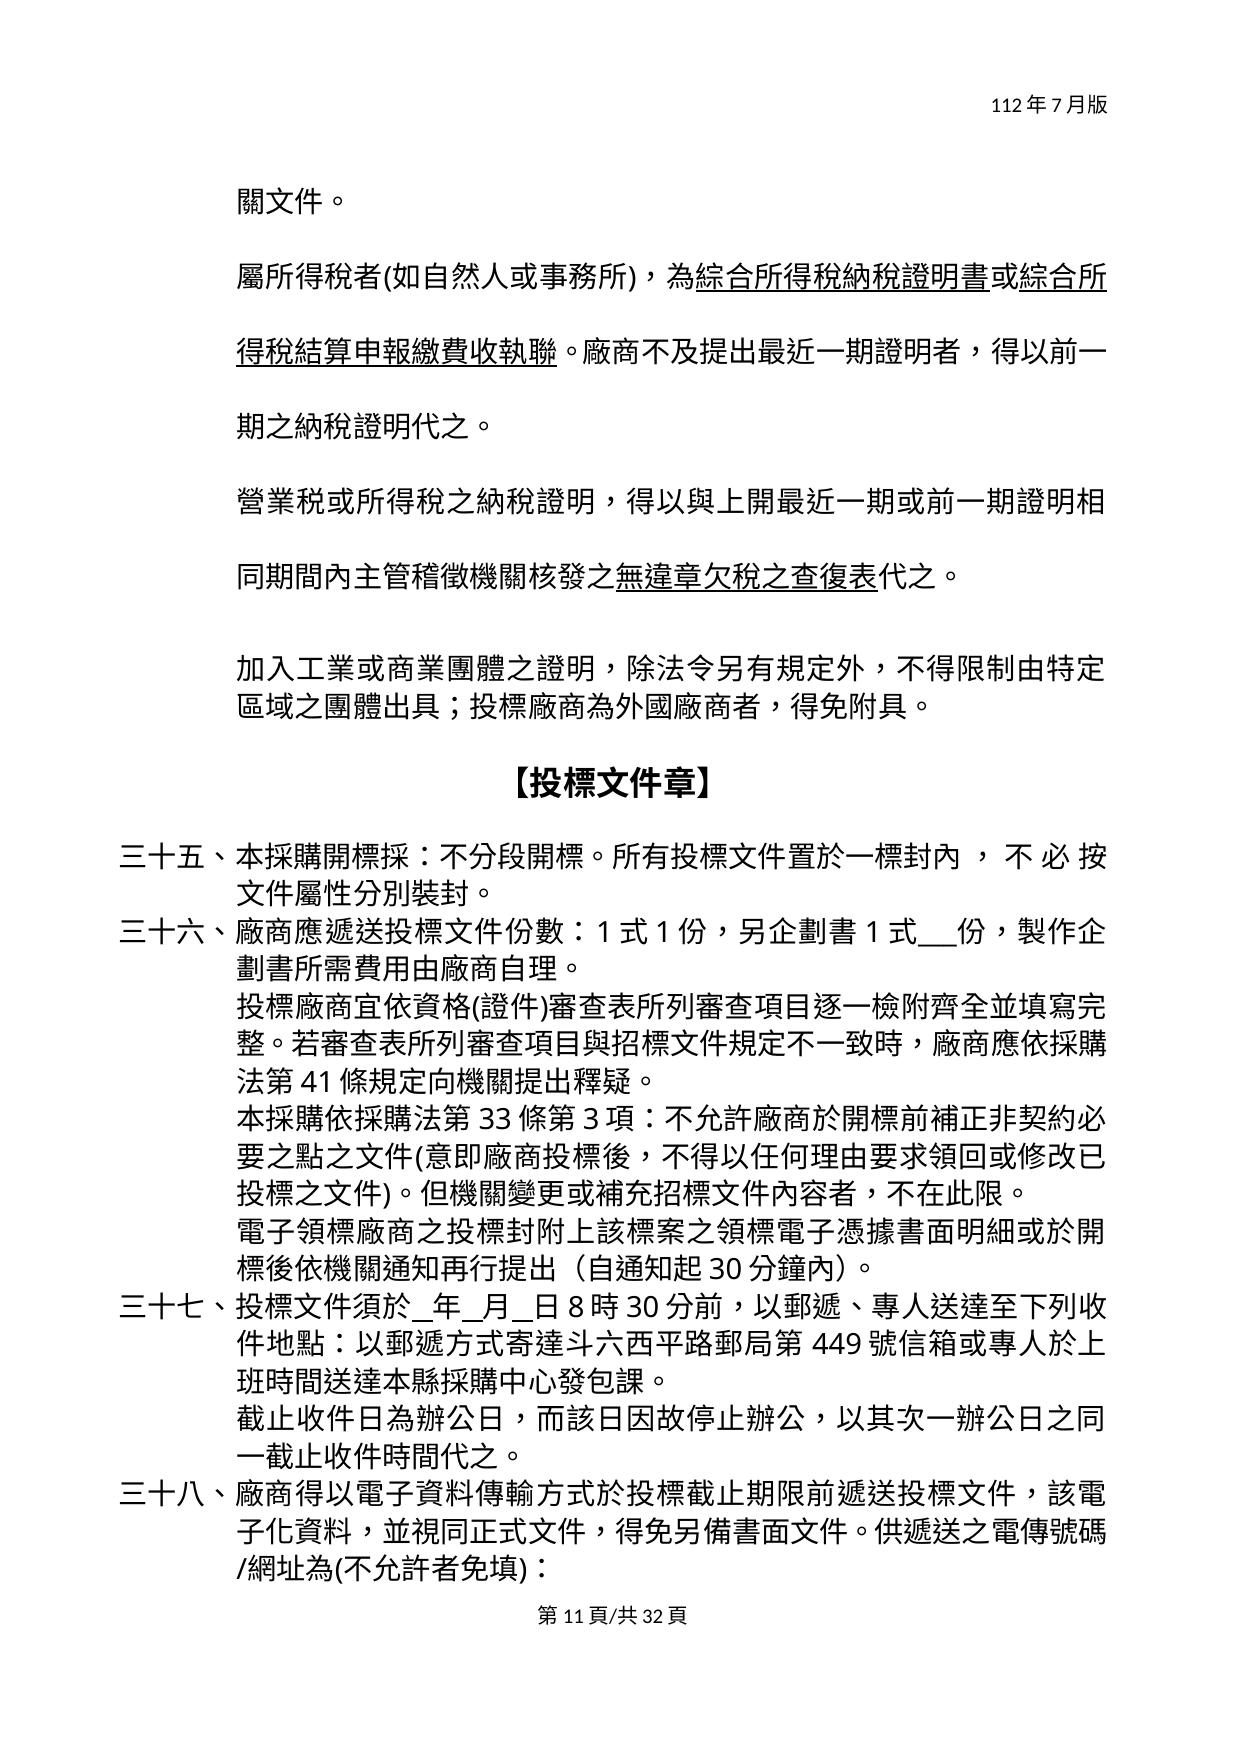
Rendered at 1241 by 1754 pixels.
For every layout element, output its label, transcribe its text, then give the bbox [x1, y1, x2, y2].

text 關文件。 [236, 162, 1107, 237]
text 投標廠商宜依資格(證件)審查表所列審查項目逐一檢附齊全並填寫完整。若審查表所列審查項目與招標文件規定不一致時，廠商應依採購法第41條規定向機關提出釋疑。 [236, 987, 1107, 1100]
list 廠商應遞送投標文件份數：1式1份，另企劃書1式___份，製作企劃書所需費用由廠商自理。 [118, 912, 1107, 987]
list 投標文件須於 年 月 日8時30分前，以郵遞、專人送達至下列收件地點：以郵遞方式寄達斗六西平路郵局第449號信箱或專人於上班時間送達本縣採購中心發包課。 [118, 1287, 1107, 1400]
text 本採購依採購法第33條第3項：不允許廠商於開標前補正非契約必要之點之文件(意即廠商投標後，不得以任何理由要求領回或修改已投標之文件)。但機關變更或補充招標文件內容者，不在此限。 [236, 1100, 1107, 1212]
text 電子領標廠商之投標封附上該標案之領標電子憑據書面明細或於開標後依機關通知再行提出（自通知起30分鐘內）。 [236, 1212, 1107, 1287]
text 截止收件日為辦公日，而該日因故停止辦公，以其次一辦公日之同一截止收件時間代之。 [236, 1400, 1107, 1475]
list 廠商得以電子資料傳輸方式於投標截止期限前遞送投標文件，該電子化資料，並視同正式文件，得免另備書面文件。供遞送之電傳號碼/網址為(不允許者免填)： [118, 1475, 1107, 1587]
text 營業税或所得稅之納稅證明，得以與上開最近一期或前一期證明相同期間內主管稽徵機關核發之無違章欠稅之查復表代之。 [236, 462, 1107, 612]
subtitle 【投標文件章】 [118, 743, 1107, 818]
text 加入工業或商業團體之證明，除法令另有規定外，不得限制由特定區域之團體出具；投標廠商為外國廠商者，得免附具。 [236, 650, 1107, 725]
list 本採購開標採：不分段開標。所有投標文件置於一標封內 ，不必按文件屬性分別裝封。 [118, 837, 1107, 912]
text 屬所得稅者(如自然人或事務所)，為綜合所得稅納稅證明書或綜合所得稅結算申報繳費收執聯。廠商不及提出最近一期證明者，得以前一期之納稅證明代之。 [236, 237, 1107, 462]
